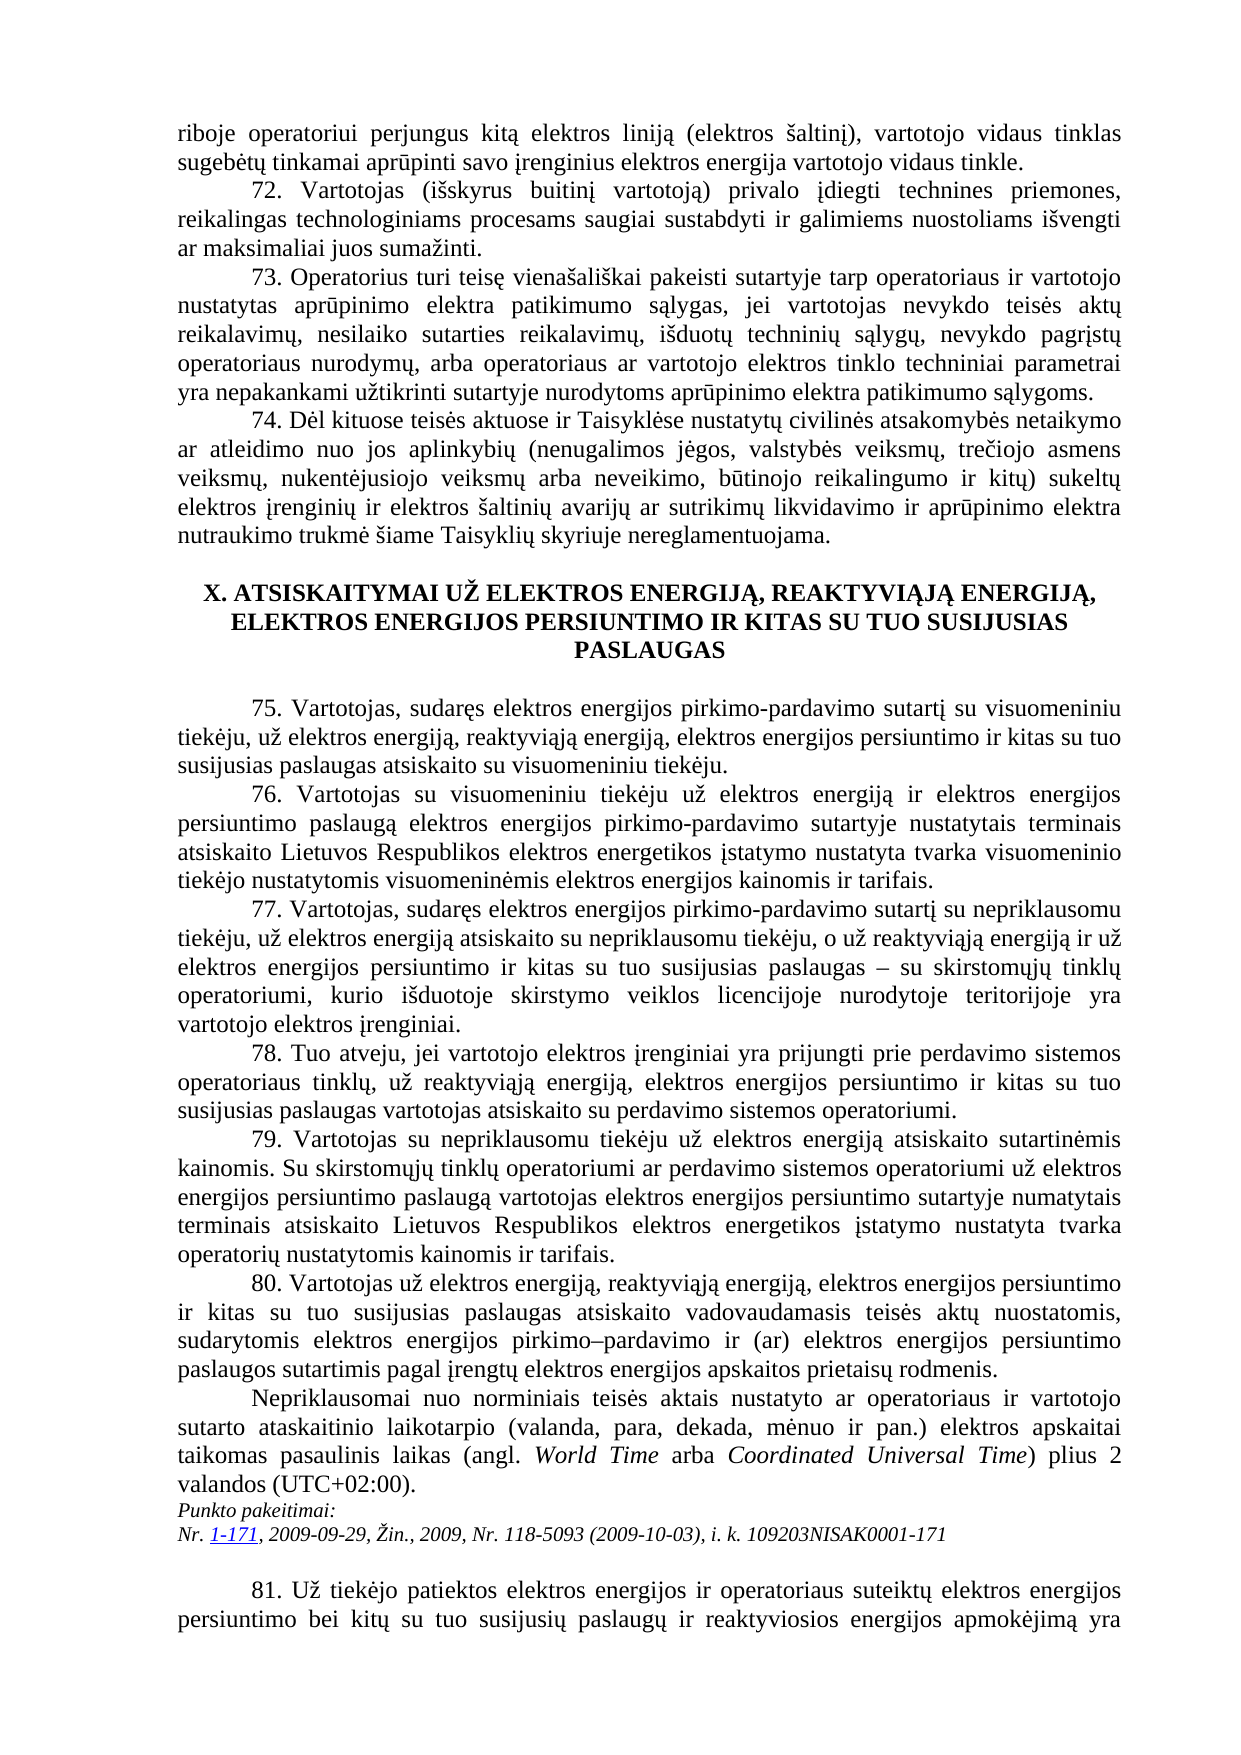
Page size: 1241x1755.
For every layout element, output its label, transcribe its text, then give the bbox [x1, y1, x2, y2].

text 76. Vartotojas su visuomeniniu tiekėju už elektros energiją ir elektros energijos persiuntimo paslaugą elektros energijos pirkimo-pardavimo sutartyje nustatytais terminais atsiskaito Lietuvos Respublikos elektros energetikos įstatymo nustatyta tvarka visuomeninio tiekėjo nustatytomis visuomeninėmis elektros energijos kainomis ir tarifais. [177, 779, 1122, 894]
text Nr. 1-171, 2009-09-29, Žin., 2009, Nr. 118-5093 (2009-10-03), i. k. 109203NISAK0001-171 [177, 1522, 1122, 1546]
text 75. Vartotojas, sudaręs elektros energijos pirkimo-pardavimo sutartį su visuomeniniu tiekėju, už elektros energiją, reaktyviąją energiją, elektros energijos persiuntimo ir kitas su tuo susijusias paslaugas atsiskaito su visuomeniniu tiekėju. [177, 693, 1122, 779]
text 78. Tuo atveju, jei vartotojo elektros įrenginiai yra prijungti prie perdavimo sistemos operatoriaus tinklų, už reaktyviąją energiją, elektros energijos persiuntimo ir kitas su tuo susijusias paslaugas vartotojas atsiskaito su perdavimo sistemos operatoriumi. [177, 1038, 1122, 1124]
text 81. Už tiekėjo patiektos elektros energijos ir operatoriaus suteiktų elektros energijos persiuntimo bei kitų su tuo susijusių paslaugų ir reaktyviosios energijos apmokėjimą yra [177, 1575, 1122, 1632]
text 74. Dėl kituose teisės aktuose ir Taisyklėse nustatytų civilinės atsakomybės netaikymo ar atleidimo nuo jos aplinkybių (nenugalimos jėgos, valstybės veiksmų, trečiojo asmens veiksmų, nukentėjusiojo veiksmų arba neveikimo, būtinojo reikalingumo ir kitų) sukeltų elektros įrenginių ir elektros šaltinių avarijų ar sutrikimų likvidavimo ir aprūpinimo elektra nutraukimo trukmė šiame Taisyklių skyriuje nereglamentuojama. [177, 406, 1122, 549]
text 73. Operatorius turi teisę vienašališkai pakeisti sutartyje tarp operatoriaus ir vartotojo nustatytas aprūpinimo elektra patikimumo sąlygas, jei vartotojas nevykdo teisės aktų reikalavimų, nesilaiko sutarties reikalavimų, išduotų techninių sąlygų, nevykdo pagrįstų operatoriaus nurodymų, arba operatoriaus ar vartotojo elektros tinklo techniniai parametrai yra nepakankami užtikrinti sutartyje nurodytoms aprūpinimo elektra patikimumo sąlygoms. [177, 262, 1122, 406]
text 72. Vartotojas (išskyrus buitinį vartotoją) privalo įdiegti technines priemones, reikalingas technologiniams procesams saugiai sustabdyti ir galimiems nuostoliams išvengti ar maksimaliai juos sumažinti. [177, 176, 1122, 262]
text X. ATSISKAITYMAI UŽ ELEKTROS ENERGIJĄ, REAKTYVIĄJĄ ENERGIJĄ, ELEKTROS ENERGIJOS PERSIUNTIMO IR KITAS SU TUO SUSIJUSIAS PASLAUGAS [177, 578, 1122, 664]
text 80. Vartotojas už elektros energiją, reaktyviąją energiją, elektros energijos persiuntimo ir kitas su tuo susijusias paslaugas atsiskaito vadovaudamasis teisės aktų nuostatomis, sudarytomis elektros energijos pirkimo–pardavimo ir (ar) elektros energijos persiuntimo paslaugos sutartimis pagal įrengtų elektros energijos apskaitos prietaisų rodmenis. [177, 1268, 1122, 1383]
text Punkto pakeitimai: [177, 1498, 1122, 1522]
text 77. Vartotojas, sudaręs elektros energijos pirkimo-pardavimo sutartį su nepriklausomu tiekėju, už elektros energiją atsiskaito su nepriklausomu tiekėju, o už reaktyviąją energiją ir už elektros energijos persiuntimo ir kitas su tuo susijusias paslaugas – su skirstomųjų tinklų operatoriumi, kurio išduotoje skirstymo veiklos licencijoje nurodytoje teritorijoje yra vartotojo elektros įrenginiai. [177, 894, 1122, 1038]
text 79. Vartotojas su nepriklausomu tiekėju už elektros energiją atsiskaito sutartinėmis kainomis. Su skirstomųjų tinklų operatoriumi ar perdavimo sistemos operatoriumi už elektros energijos persiuntimo paslaugą vartotojas elektros energijos persiuntimo sutartyje numatytais terminais atsiskaito Lietuvos Respublikos elektros energetikos įstatymo nustatyta tvarka operatorių nustatytomis kainomis ir tarifais. [177, 1124, 1122, 1268]
text Nepriklausomai nuo norminiais teisės aktais nustatyto ar operatoriaus ir vartotojo sutarto ataskaitinio laikotarpio (valanda, para, dekada, mėnuo ir pan.) elektros apskaitai taikomas pasaulinis laikas (angl. World Time arba Coordinated Universal Time) plius 2 valandos (UTC+02:00). [177, 1383, 1122, 1498]
text riboje operatoriui perjungus kitą elektros liniją (elektros šaltinį), vartotojo vidaus tinklas sugebėtų tinkamai aprūpinti savo įrenginius elektros energija vartotojo vidaus tinkle. [177, 118, 1122, 176]
